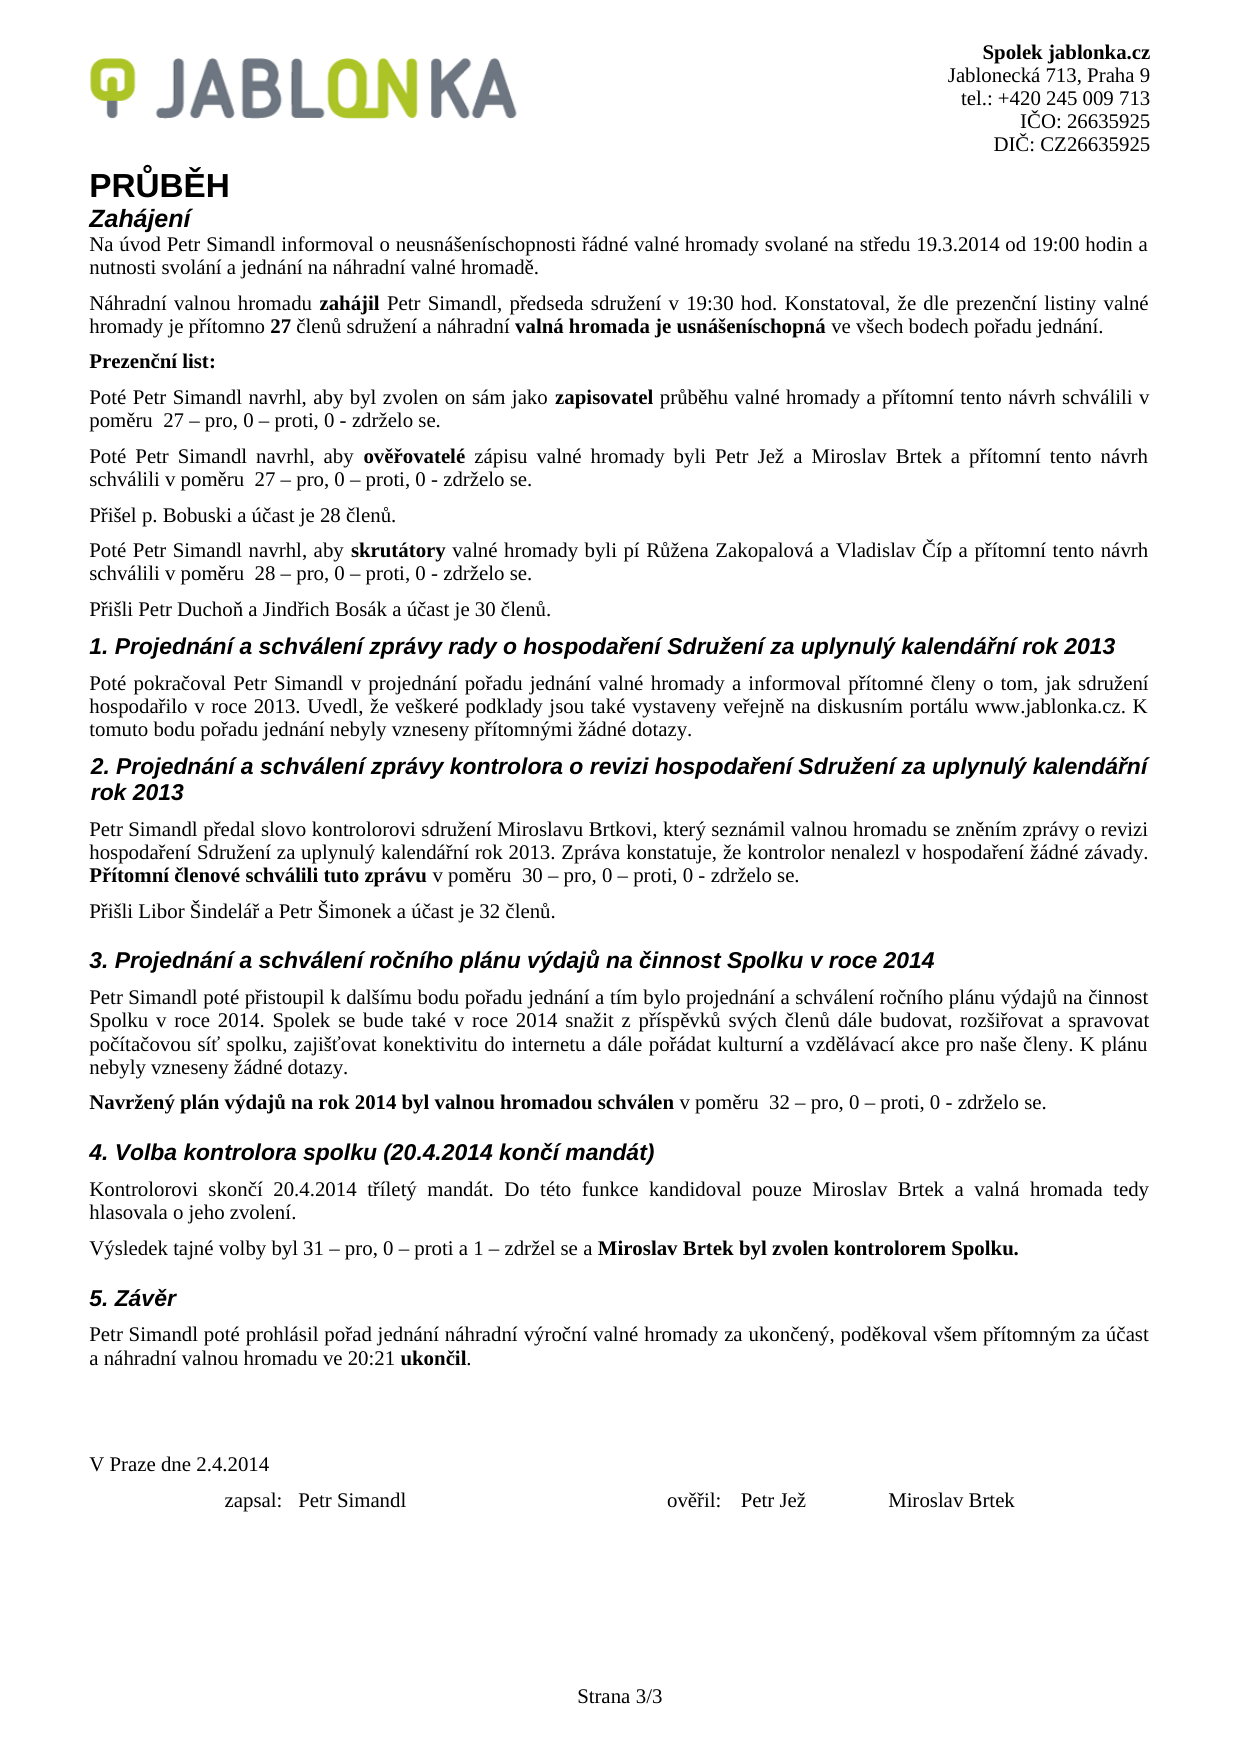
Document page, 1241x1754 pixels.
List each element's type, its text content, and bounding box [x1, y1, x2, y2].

text Náhradní valnou hromadu zahájil Petr Simandl, předseda sdružení v 19:30 hod. Konstatoval, že dle prezenční listiny valné hromady je přítomno 27 členů sdružení a náhradní valná hromada je usnášeníschopná ve všech bodech pořadu jednání. [89, 292, 1150, 338]
text Poté Petr Simandl navrhl, aby ověřovatelé zápisu valné hromady byli Petr Jež a Miroslav Brtek a přítomní tento návrh schválili v poměru 27 – pro, 0 – proti, 0 - zdrželo se. [89, 445, 1150, 491]
text Přišli Libor Šindelář a Petr Šimonek a účast je 32 členů. [89, 899, 1150, 923]
text 1. Projednání a schválení zprávy rady o hospodaření Sdružení za uplynulý kalendářní rok 2013 [89, 633, 1150, 659]
text Kontrolorovi skončí 20.4.2014 tříletý mandát. Do této funkce kandidoval pouze Miroslav Brtek a valná hromada tedy hlasovala o jeho zvolení. [89, 1178, 1150, 1224]
text Výsledek tajné volby byl 31 – pro, 0 – proti a 1 – zdržel se a Miroslav Brtek byl zvolen kontrolorem Spolku. [89, 1237, 1150, 1260]
text Na úvod Petr Simandl informoval o neusnášeníschopnosti řádné valné hromady svolané na středu 19.3.2014 od 19:00 hodin a nutnosti svolání a jednání na náhradní valné hromadě. [89, 233, 1150, 279]
subtitle 5. Závěr [89, 1285, 1150, 1311]
subtitle 4. Volba kontrolora spolku (20.4.2014 končí mandát) [89, 1140, 1150, 1166]
text PRŮBĚH [89, 168, 1150, 205]
text Navržený plán výdajů na rok 2014 byl valnou hromadou schválen v poměru 32 – pro, 0 – proti, 0 - zdrželo se. [89, 1091, 1150, 1114]
text Poté Petr Simandl navrhl, aby byl zvolen on sám jako zapisovatel průběhu valné hromady a přítomní tento návrh schválili v poměru 27 – pro, 0 – proti, 0 - zdrželo se. [89, 386, 1150, 432]
text Zahájení [89, 205, 1150, 233]
text Přišli Petr Duchoň a Jindřich Bosák a účast je 30 členů. [89, 598, 1150, 621]
picture [73, 42, 533, 134]
text Poté Petr Simandl navrhl, aby skrutátory valné hromady byli pí Růžena Zakopalová a Vladislav Číp a přítomní tento návrh schválili v poměru 28 – pro, 0 – proti, 0 - zdrželo se. [89, 539, 1150, 585]
text Petr Simandl poté přistoupil k dalšímu bodu pořadu jednání a tím bylo projednání a schválení ročního plánu výdajů na činnost Spolku v roce 2014. Spolek se bude také v roce 2014 snažit z příspěvků svých členů dále budovat, rozšiřovat a spravovat počítačovou síť spolku, zajišťovat konektivitu do internetu a dále pořádat kulturní a vzdělávací akce pro naše členy. K plánu nebyly vzneseny žádné dotazy. [89, 986, 1150, 1079]
text Petr Simandl předal slovo kontrolorovi sdružení Miroslavu Brtkovi, který seznámil valnou hromadu se zněním zprávy o revizi hospodaření Sdružení za uplynulý kalendářní rok 2013. Zpráva konstatuje, že kontrolor nenalezl v hospodaření žádné závady. Přítomní členové schválili tuto zprávu v poměru 30 – pro, 0 – proti, 0 - zdrželo se. [89, 818, 1150, 887]
text zapsal: Petr Simandl ověřil: Petr Jež Miroslav Brtek [89, 1489, 1150, 1512]
text Petr Simandl poté prohlásil pořad jednání náhradní výroční valné hromady za ukončený, poděkoval všem přítomným za účast a náhradní valnou hromadu ve 20:21 ukončil. [89, 1323, 1150, 1369]
text Prezenční list: [89, 350, 1150, 373]
text V Praze dne 2.4.2014 [89, 1453, 1150, 1476]
text Poté pokračoval Petr Simandl v projednání pořadu jednání valné hromady a informoval přítomné členy o tom, jak sdružení hospodařilo v roce 2013. Uvedl, že veškeré podklady jsou také vystaveny veřejně na diskusním portálu www.jablonka.cz. K tomuto bodu pořadu jednání nebyly vzneseny přítomnými žádné dotazy. [89, 672, 1150, 741]
text Přišel p. Bobuski a účast je 28 členů. [89, 503, 1150, 527]
subtitle 2. Projednání a schválení zprávy kontrolora o revizi hospodaření Sdružení za uplynulý kalendářní rok 2013 [91, 754, 1150, 805]
subtitle 3. Projednání a schválení ročního plánu výdajů na činnost Spolku v roce 2014 [89, 948, 1150, 974]
